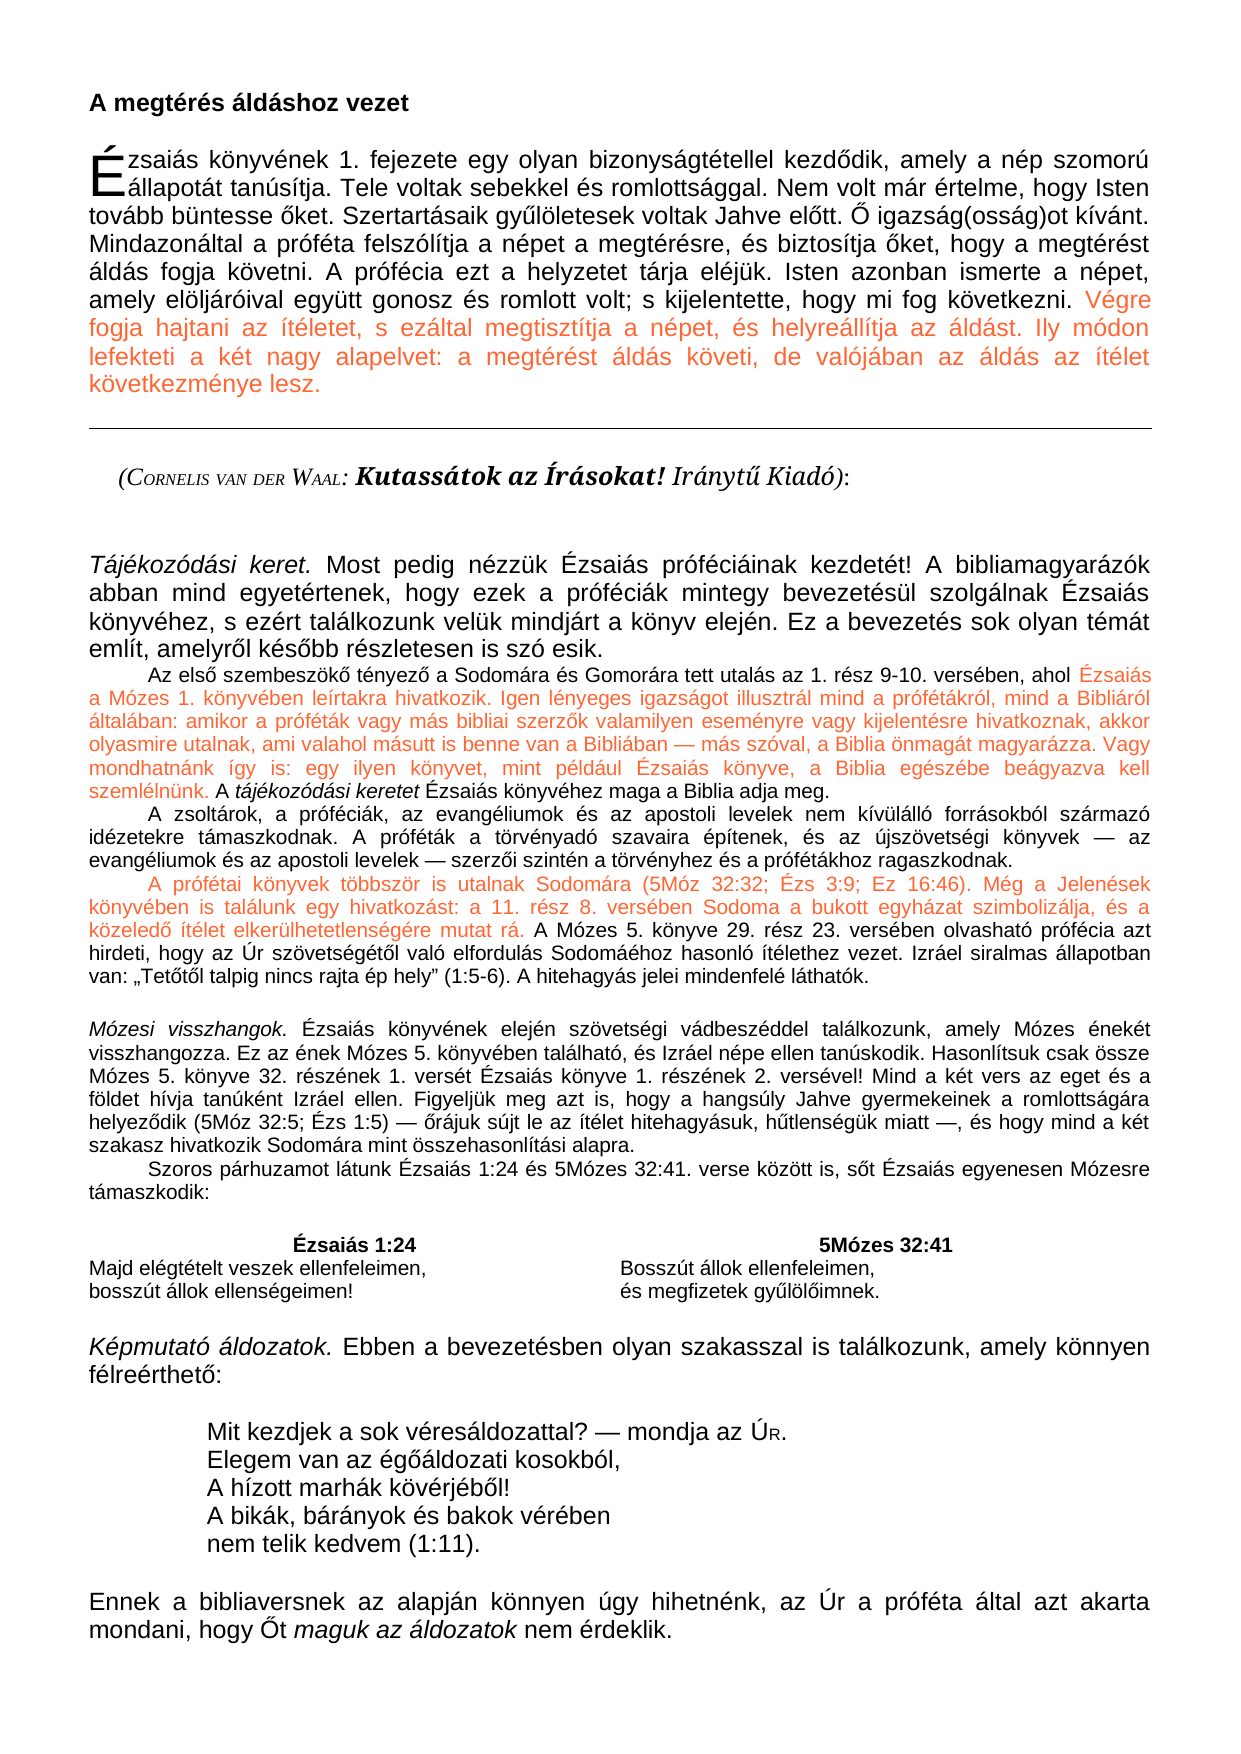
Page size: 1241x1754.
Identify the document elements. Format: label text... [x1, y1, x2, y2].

text A prófétai könyvek többször is utalnak Sodomára (5Móz 32:32; Ézs 3:9; Ez 16:46). Még a Jelenések könyvében is találunk egy hivatkozást: a 11. rész 8. versében Sodoma a bukott egyházat szimbolizálja, és a közeledő ítélet elkerülhetetlenségére mutat rá. A Mózes 5. könyve 29. rész 23. versében olvasható prófécia azt hirdeti, hogy az Úr szövetségétől való elfordulás Sodomáéhoz hasonló ítélethez vezet. Izráel siralmas állapotban van: „Tetőtől talpig nincs rajta ép hely” (1:5-6). A hitehagyás jelei mindenfelé láthatók. [88, 872, 1152, 988]
text A megtérés áldáshoz vezet [88, 88, 1152, 117]
text Ennek a bibliaversnek az alapján könnyen úgy hihetnénk, az Úr a próféta által azt akarta mondani, hogy Őt maguk az áldozatok nem érdeklik. [88, 1587, 1152, 1643]
text Az első szembeszökő tényező a Sodomára és Gomorára tett utalás az 1. rész 9-10. versében, ahol Ézsaiás a Mózes 1. könyvében leírtakra hivatkozik. Igen lényeges igazságot illusztrál mind a prófétákról, mind a Bibliáról általában: amikor a próféták vagy más bibliai szerzők valamilyen eseményre vagy kijelentésre hivatkoznak, akkor olyasmire utalnak, ami valahol másutt is benne van a Bibliában — más szóval, a Biblia önmagát magyarázza. Vagy mondhatnánk így is: egy ilyen könyvet, mint például Ézsaiás könyve, a Biblia egészébe beágyazva kell szemlélnünk. A tájékozódási keretet Ézsaiás könyvéhez maga a Biblia adja meg. [88, 663, 1152, 803]
text Ézsaiás könyvének 1. fejezete egy olyan bizonyságtétellel kezdődik, amely a nép szomorú állapotát tanúsítja. Tele voltak sebekkel és romlottsággal. Nem volt már értelme, hogy Isten tovább büntesse őket. Szertartásaik gyűlöletesek voltak Jahve előtt. Ő igazság(osság)ot kívánt. Mindazonáltal a próféta felszólítja a népet a megtérésre, és biztosítja őket, hogy a megtérést áldás fogja követni. A prófécia ezt a helyzetet tárja eléjük. Isten azonban ismerte a népet, amely elöljáróival együtt gonosz és romlott volt; s kijelentette, hogy mi fog következni. Végre fogja hajtani az ítéletet, s ezáltal megtisztítja a népet, és helyreállítja az áldást. Ily módon lefekteti a két nagy alapelvet: a megtérést áldás követi, de valójában az áldás az ítélet következménye lesz. [88, 146, 1152, 398]
text Képmutató áldozatok. Ebben a bevezetésben olyan szakasszal is találkozunk, amely könnyen félreérthető: [88, 1332, 1152, 1388]
text Szoros párhuzamot látunk Ézsaiás 1:24 és 5Mózes 32:41. verse között is, sőt Ézsaiás egyenesen Mózesre támaszkodik: [88, 1157, 1152, 1204]
text (Cornelis van der Waal: Kutassátok az Írásokat! Iránytű Kiadó): [88, 429, 1152, 522]
text Tájékozódási keret. Most pedig nézzük Ézsaiás próféciáinak kezdetét! A bibliamagyarázók abban mind egyetértenek, hogy ezek a próféciák mintegy bevezetésül szolgálnak Ézsaiás könyvéhez, s ezért találkozunk velük mindjárt a könyv elején. Ez a bevezetés sok olyan témát említ, amelyről később részletesen is szó esik. [88, 551, 1152, 663]
table_header 5Mózes 32:41 Bosszút állok ellenfeleimen, és megfizetek gyűlölőimnek. [620, 1233, 1152, 1303]
table_header Ézsaiás 1:24 Majd elégtételt veszek ellenfeleimen, bosszút állok ellenségeimen! [89, 1233, 620, 1303]
text Mózesi visszhangok. Ézsaiás könyvének elején szövetségi vádbeszéddel találkozunk, amely Mózes énekét visszhangozza. Ez az ének Mózes 5. könyvében található, és Izráel népe ellen tanúskodik. Hasonlítsuk csak össze Mózes 5. könyve 32. részének 1. versét Ézsaiás könyve 1. részének 2. versével! Mind a két vers az eget és a földet hívja tanúként Izráel ellen. Figyeljük meg azt is, hogy a hangsúly Jahve gyermekeinek a romlottságára helyeződik (5Móz 32:5; Ézs 1:5) — őrájuk sújt le az ítélet hitehagyásuk, hűtlenségük miatt —, és hogy mind a két szakasz hivatkozik Sodomára mint összehasonlítási alapra. [88, 1018, 1152, 1157]
text Mit kezdjek a sok véresáldozattal? — mondja az Úr. Elegem van az égőáldozati kosokból, A hízott marhák kövérjéből! A bikák, bárányok és bakok vérében nem telik kedvem (1:11). [207, 1418, 1152, 1558]
text A zsoltárok, a próféciák, az evangéliumok és az apostoli levelek nem kívülálló forrásokból származó idézetekre támaszkodnak. A próféták a törvényadó szavaira építenek, és az újszövetségi könyvek — az evangéliumok és az apostoli levelek — szerzői szintén a törvényhez és a prófétákhoz ragaszkodnak. [88, 803, 1152, 872]
